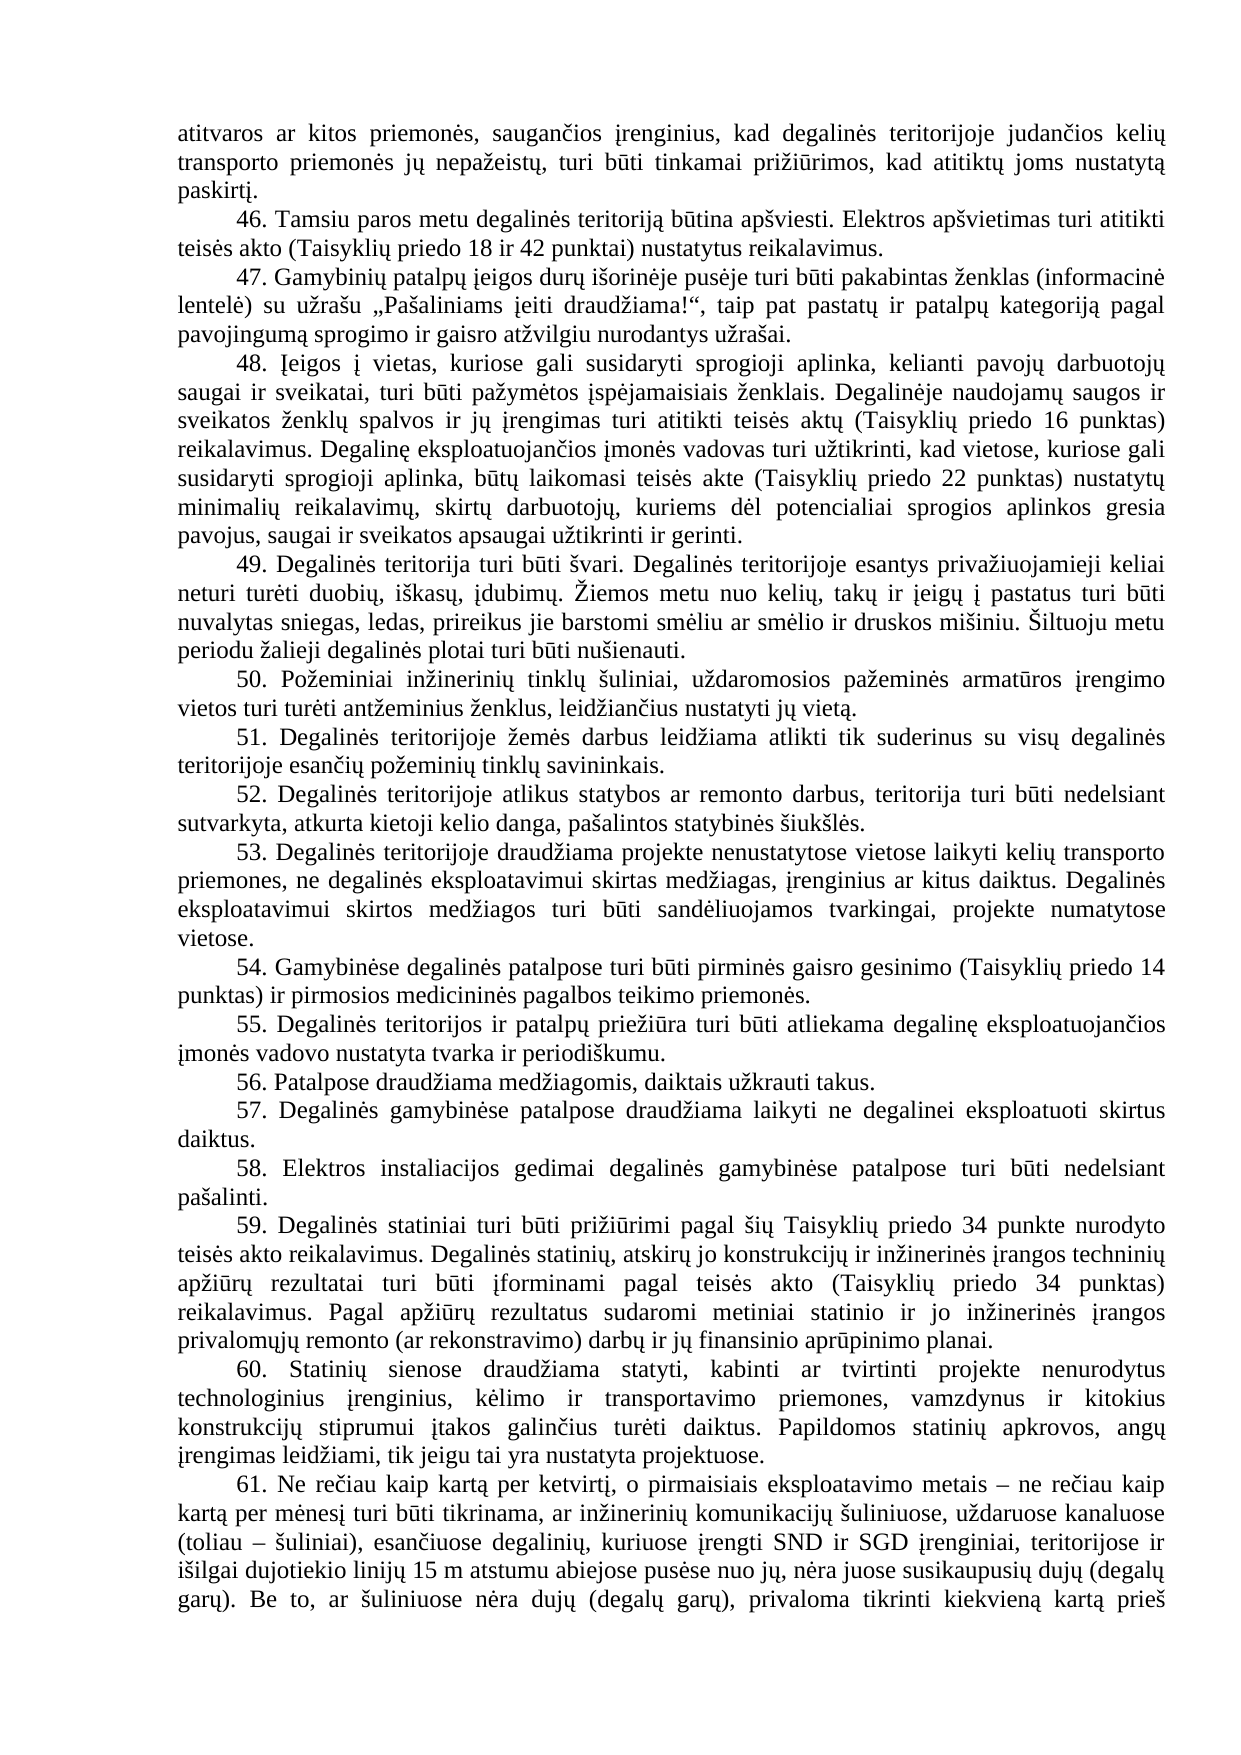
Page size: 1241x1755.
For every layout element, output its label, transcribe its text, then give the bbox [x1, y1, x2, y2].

text 49. Degalinės teritorija turi būti švari. Degalinės teritorijoje esantys privažiuojamieji keliai neturi turėti duobių, iškasų, įdubimų. Žiemos metu nuo kelių, takų ir įeigų į pastatus turi būti nuvalytas sniegas, ledas, prireikus jie barstomi smėliu ar smėlio ir druskos mišiniu. Šiltuoju metu periodu žalieji degalinės plotai turi būti nušienauti. [177, 549, 1166, 664]
text 58. Elektros instaliacijos gedimai degalinės gamybinėse patalpose turi būti nedelsiant pašalinti. [177, 1153, 1166, 1211]
text 47. Gamybinių patalpų įeigos durų išorinėje pusėje turi būti pakabintas ženklas (informacinė lentelė) su užrašu „Pašaliniams įeiti draudžiama!“, taip pat pastatų ir patalpų kategoriją pagal pavojingumą sprogimo ir gaisro atžvilgiu nurodantys užrašai. [177, 262, 1166, 348]
text atitvaros ar kitos priemonės, saugančios įrenginius, kad degalinės teritorijoje judančios kelių transporto priemonės jų nepažeistų, turi būti tinkamai prižiūrimos, kad atitiktų joms nustatytą paskirtį. [177, 118, 1166, 204]
text 52. Degalinės teritorijoje atlikus statybos ar remonto darbus, teritorija turi būti nedelsiant sutvarkyta, atkurta kietoji kelio danga, pašalintos statybinės šiukšlės. [177, 779, 1166, 837]
text 53. Degalinės teritorijoje draudžiama projekte nenustatytose vietose laikyti kelių transporto priemones, ne degalinės eksploatavimui skirtas medžiagas, įrenginius ar kitus daiktus. Degalinės eksploatavimui skirtos medžiagos turi būti sandėliuojamos tvarkingai, projekte numatytose vietose. [177, 837, 1166, 952]
text 51. Degalinės teritorijoje žemės darbus leidžiama atlikti tik suderinus su visų degalinės teritorijoje esančių požeminių tinklų savininkais. [177, 722, 1166, 779]
text 54. Gamybinėse degalinės patalpose turi būti pirminės gaisro gesinimo (Taisyklių priedo 14 punktas) ir pirmosios medicininės pagalbos teikimo priemonės. [177, 952, 1166, 1009]
text 46. Tamsiu paros metu degalinės teritoriją būtina apšviesti. Elektros apšvietimas turi atitikti teisės akto (Taisyklių priedo 18 ir 42 punktai) nustatytus reikalavimus. [177, 204, 1166, 262]
text 50. Požeminiai inžinerinių tinklų šuliniai, uždaromosios pažeminės armatūros įrengimo vietos turi turėti antžeminius ženklus, leidžiančius nustatyti jų vietą. [177, 664, 1166, 722]
text 61. Ne rečiau kaip kartą per ketvirtį, o pirmaisiais eksploatavimo metais – ne rečiau kaip kartą per mėnesį turi būti tikrinama, ar inžinerinių komunikacijų šuliniuose, uždaruose kanaluose (toliau – šuliniai), esančiuose degalinių, kuriuose įrengti SND ir SGD įrenginiai, teritorijose ir išilgai dujotiekio linijų 15 m atstumu abiejose pusėse nuo jų, nėra juose susikaupusių dujų (degalų garų). Be to, ar šuliniuose nėra dujų (degalų garų), privaloma tikrinti kiekvieną kartą prieš [177, 1469, 1166, 1613]
text 57. Degalinės gamybinėse patalpose draudžiama laikyti ne degalinei eksploatuoti skirtus daiktus. [177, 1096, 1166, 1153]
text 55. Degalinės teritorijos ir patalpų priežiūra turi būti atliekama degalinę eksploatuojančios įmonės vadovo nustatyta tvarka ir periodiškumu. [177, 1009, 1166, 1067]
text 56. Patalpose draudžiama medžiagomis, daiktais užkrauti takus. [177, 1067, 1166, 1096]
text 60. Statinių sienose draudžiama statyti, kabinti ar tvirtinti projekte nenurodytus technologinius įrenginius, kėlimo ir transportavimo priemones, vamzdynus ir kitokius konstrukcijų stiprumui įtakos galinčius turėti daiktus. Papildomos statinių apkrovos, angų įrengimas leidžiami, tik jeigu tai yra nustatyta projektuose. [177, 1354, 1166, 1469]
text 59. Degalinės statiniai turi būti prižiūrimi pagal šių Taisyklių priedo 34 punkte nurodyto teisės akto reikalavimus. Degalinės statinių, atskirų jo konstrukcijų ir inžinerinės įrangos techninių apžiūrų rezultatai turi būti įforminami pagal teisės akto (Taisyklių priedo 34 punktas) reikalavimus. Pagal apžiūrų rezultatus sudaromi metiniai statinio ir jo inžinerinės įrangos privalomųjų remonto (ar rekonstravimo) darbų ir jų finansinio aprūpinimo planai. [177, 1211, 1166, 1354]
text 48. Įeigos į vietas, kuriose gali susidaryti sprogioji aplinka, kelianti pavojų darbuotojų saugai ir sveikatai, turi būti pažymėtos įspėjamaisiais ženklais. Degalinėje naudojamų saugos ir sveikatos ženklų spalvos ir jų įrengimas turi atitikti teisės aktų (Taisyklių priedo 16 punktas) reikalavimus. Degalinę eksploatuojančios įmonės vadovas turi užtikrinti, kad vietose, kuriose gali susidaryti sprogioji aplinka, būtų laikomasi teisės akte (Taisyklių priedo 22 punktas) nustatytų minimalių reikalavimų, skirtų darbuotojų, kuriems dėl potencialiai sprogios aplinkos gresia pavojus, saugai ir sveikatos apsaugai užtikrinti ir gerinti. [177, 348, 1166, 549]
